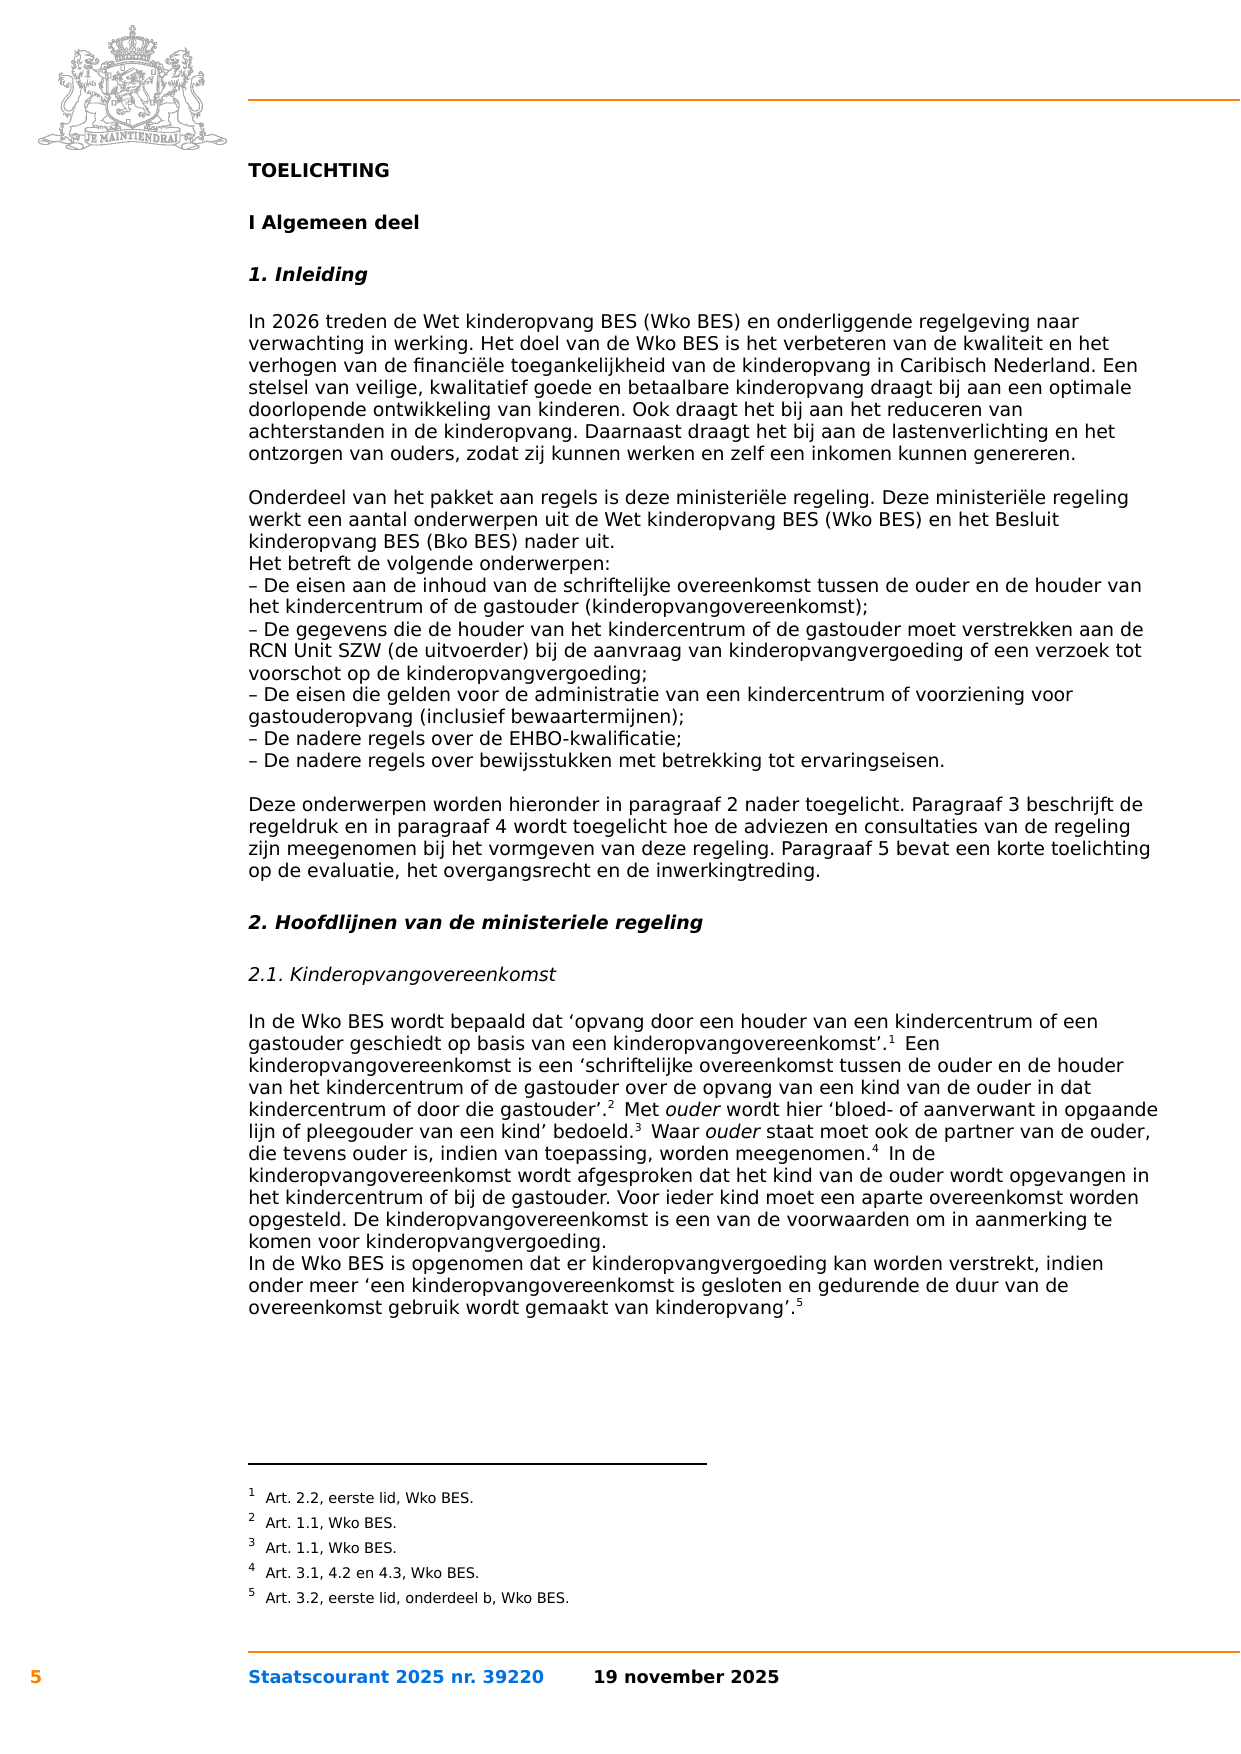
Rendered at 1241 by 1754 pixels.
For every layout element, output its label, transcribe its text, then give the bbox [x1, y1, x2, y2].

text Art. 3.1, 4.2 en 4.3, Wko BES. [248, 1561, 1163, 1583]
text Het betreft de volgende onderwerpen: [248, 552, 1163, 574]
picture [38, 25, 227, 150]
text – De nadere regels over bewijsstukken met betrekking tot ervaringseisen. [248, 750, 1163, 772]
subtitle 1. Inleiding [248, 264, 1163, 286]
text Onderdeel van het pakket aan regels is deze ministeriële regeling. Deze ministeriële regeling werkt een aantal onderwerpen uit de Wet kinderopvang BES (Wko BES) en het Besluit kinderopvang BES (Bko BES) nader uit. [248, 487, 1163, 552]
text In de Wko BES wordt bepaald dat ‘opvang door een houder van een kindercentrum of een gastouder geschiedt op basis van een kinderopvangovereenkomst’. Een kinderopvangovereenkomst is een ‘schriftelijke overeenkomst tussen de ouder en de houder van het kindercentrum of de gastouder over de opvang van een kind van de ouder in dat kindercentrum of door die gastouder’. Met ouder wordt hier ‘bloed- of aanverwant in opgaande lijn of pleegouder van een kind’ bedoeld. Waar ouder staat moet ook de partner van de ouder, die tevens ouder is, indien van toepassing, worden meegenomen. In de kinderopvangovereenkomst wordt afgesproken dat het kind van de ouder wordt opgevangen in het kindercentrum of bij de gastouder. Voor ieder kind moet een aparte overeenkomst worden opgesteld. De kinderopvangovereenkomst is een van de voorwaarden om in aanmerking te komen voor kinderopvangvergoeding. [248, 1011, 1163, 1253]
text – De nadere regels over de EHBO-kwalificatie; [248, 728, 1163, 750]
subtitle 2.1. Kinderopvangovereenkomst [248, 964, 1163, 986]
subtitle TOELICHTING [248, 160, 1163, 182]
text – De eisen aan de inhoud van de schriftelijke overeenkomst tussen de ouder en de houder van het kindercentrum of de gastouder (kinderopvangovereenkomst); [248, 574, 1163, 618]
text Art. 1.1, Wko BES. [248, 1536, 1163, 1558]
text – De eisen die gelden voor de administratie van een kindercentrum of voorziening voor gastouderopvang (inclusief bewaartermijnen); [248, 684, 1163, 728]
subtitle I Algemeen deel [248, 212, 1163, 234]
text Art. 2.2, eerste lid, Wko BES. [248, 1486, 1163, 1508]
text – De gegevens die de houder van het kindercentrum of de gastouder moet verstrekken aan de RCN Unit SZW (de uitvoerder) bij de aanvraag van kinderopvangvergoeding of een verzoek tot voorschot op de kinderopvangvergoeding; [248, 618, 1163, 684]
text Art. 3.2, eerste lid, onderdeel b, Wko BES. [248, 1586, 1163, 1608]
subtitle 2. Hoofdlijnen van de ministeriele regeling [248, 912, 1163, 934]
text Art. 1.1, Wko BES. [248, 1511, 1163, 1533]
text In de Wko BES is opgenomen dat er kinderopvangvergoeding kan worden verstrekt, indien onder meer ‘een kinderopvangovereenkomst is gesloten en gedurende de duur van de overeenkomst gebruik wordt gemaakt van kinderopvang’. [248, 1253, 1163, 1319]
text In 2026 treden de Wet kinderopvang BES (Wko BES) en onderliggende regelgeving naar verwachting in werking. Het doel van de Wko BES is het verbeteren van de kwaliteit en het verhogen van de financiële toegankelijkheid van de kinderopvang in Caribisch Nederland. Een stelsel van veilige, kwalitatief goede en betaalbare kinderopvang draagt bij aan een optimale doorlopende ontwikkeling van kinderen. Ook draagt het bij aan het reduceren van achterstanden in de kinderopvang. Daarnaast draagt het bij aan de lastenverlichting en het ontzorgen van ouders, zodat zij kunnen werken en zelf een inkomen kunnen genereren. [248, 311, 1163, 465]
text Deze onderwerpen worden hieronder in paragraaf 2 nader toegelicht. Paragraaf 3 beschrijft de regeldruk en in paragraaf 4 wordt toegelicht hoe de adviezen en consultaties van de regeling zijn meegenomen bij het vormgeven van deze regeling. Paragraaf 5 bevat een korte toelichting op de evaluatie, het overgangsrecht en de inwerkingtreding. [248, 794, 1163, 882]
